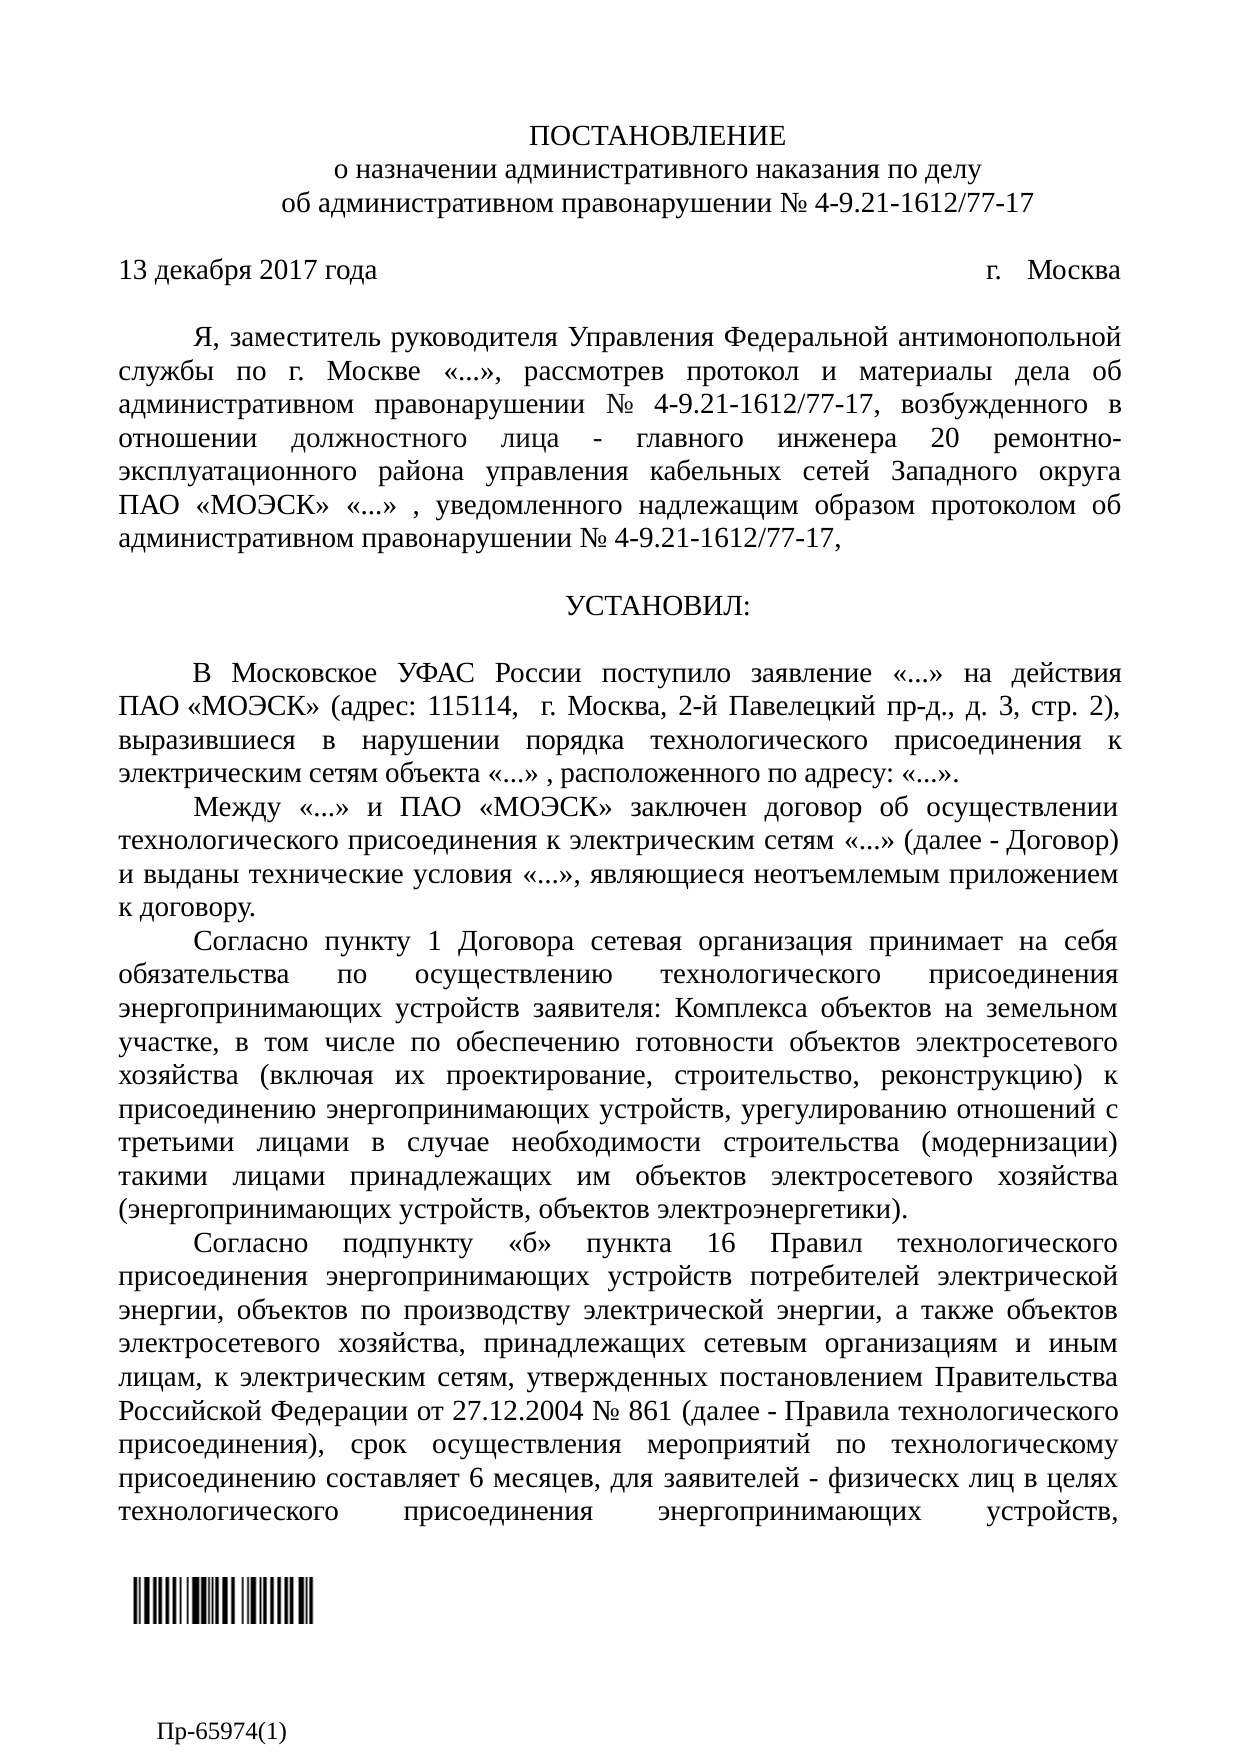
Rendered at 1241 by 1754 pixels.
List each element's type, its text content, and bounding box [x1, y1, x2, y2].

subtitle 13 декабря 2017 года г. Москва [118, 252, 1122, 286]
text Согласно подпункту «б» пункта 16 Правил технологического присоединения энергопринимающих устройств потребителей электрической энергии, объектов по производству электрической энергии, а также объектов электросетевого хозяйства, принадлежащих сетевым организациям и иным лицам, к электрическим сетям, утвержденных постановлением Правительства Российской Федерации от 27.12.2004 № 861 (далее - Правила технологического присоединения), срок осуществления мероприятий по технологическому присоединению составляет 6 месяцев, для заявителей - физическх лиц в целях технологического присоединения энергопринимающих устройств, [118, 1225, 1119, 1527]
text В Московское УФАС России поступило заявление «...» на действия ПАО «МОЭСК» (адрес: 115114, г. Москва, 2-й Павелецкий пр-д., д. 3, стр. 2), выразившиеся в нарушении порядка технологического присоединения к электрическим сетям объекта «...» , расположенного по адресу: «...». [118, 655, 1122, 789]
text ПОСТАНОВЛЕНИЕ [118, 118, 1122, 152]
text Между «...» и ПАО «МОЭСК» заключен договор об осуществлении технологического присоединения к электрическим сетям «...» (далее - Договор) и выданы технические условия «...», являющиеся неотъемлемым приложением к договору. [118, 789, 1119, 923]
text Я, заместитель руководителя Управления Федеральной антимонопольной службы по г. Москве «...», рассмотрев протокол и материалы дела об административном правонарушении № 4-9.21-1612/77-17, возбужденного в отношении должностного лица - главного инженера 20 ремонтно-эксплуатационного района управления кабельных сетей Западного округа ПАО «МОЭСК» «...» , уведомленного надлежащим образом протоколом об административном правонарушении № 4-9.21-1612/77-17, [118, 319, 1122, 554]
text о назначении административного наказания по делу [118, 152, 1122, 185]
text УСТАНОВИЛ: [118, 588, 1122, 621]
picture [118, 1577, 331, 1624]
title об административном правонарушении № 4-9.21-1612/77-17 [118, 185, 1122, 219]
text Согласно пункту 1 Договора сетевая организация принимает на себя обязательства по осуществлению технологического присоединения энергопринимающих устройств заявителя: Комплекса объектов на земельном участке, в том числе по обеспечению готовности объектов электросетевого хозяйства (включая их проектирование, строительство, реконструкцию) к присоединению энергопринимающих устройств, урегулированию отношений с третьими лицами в случае необходимости строительства (модернизации) такими лицами принадлежащих им объектов электросетевого хозяйства (энергопринимающих устройств, объектов электроэнергетики). [118, 923, 1119, 1225]
